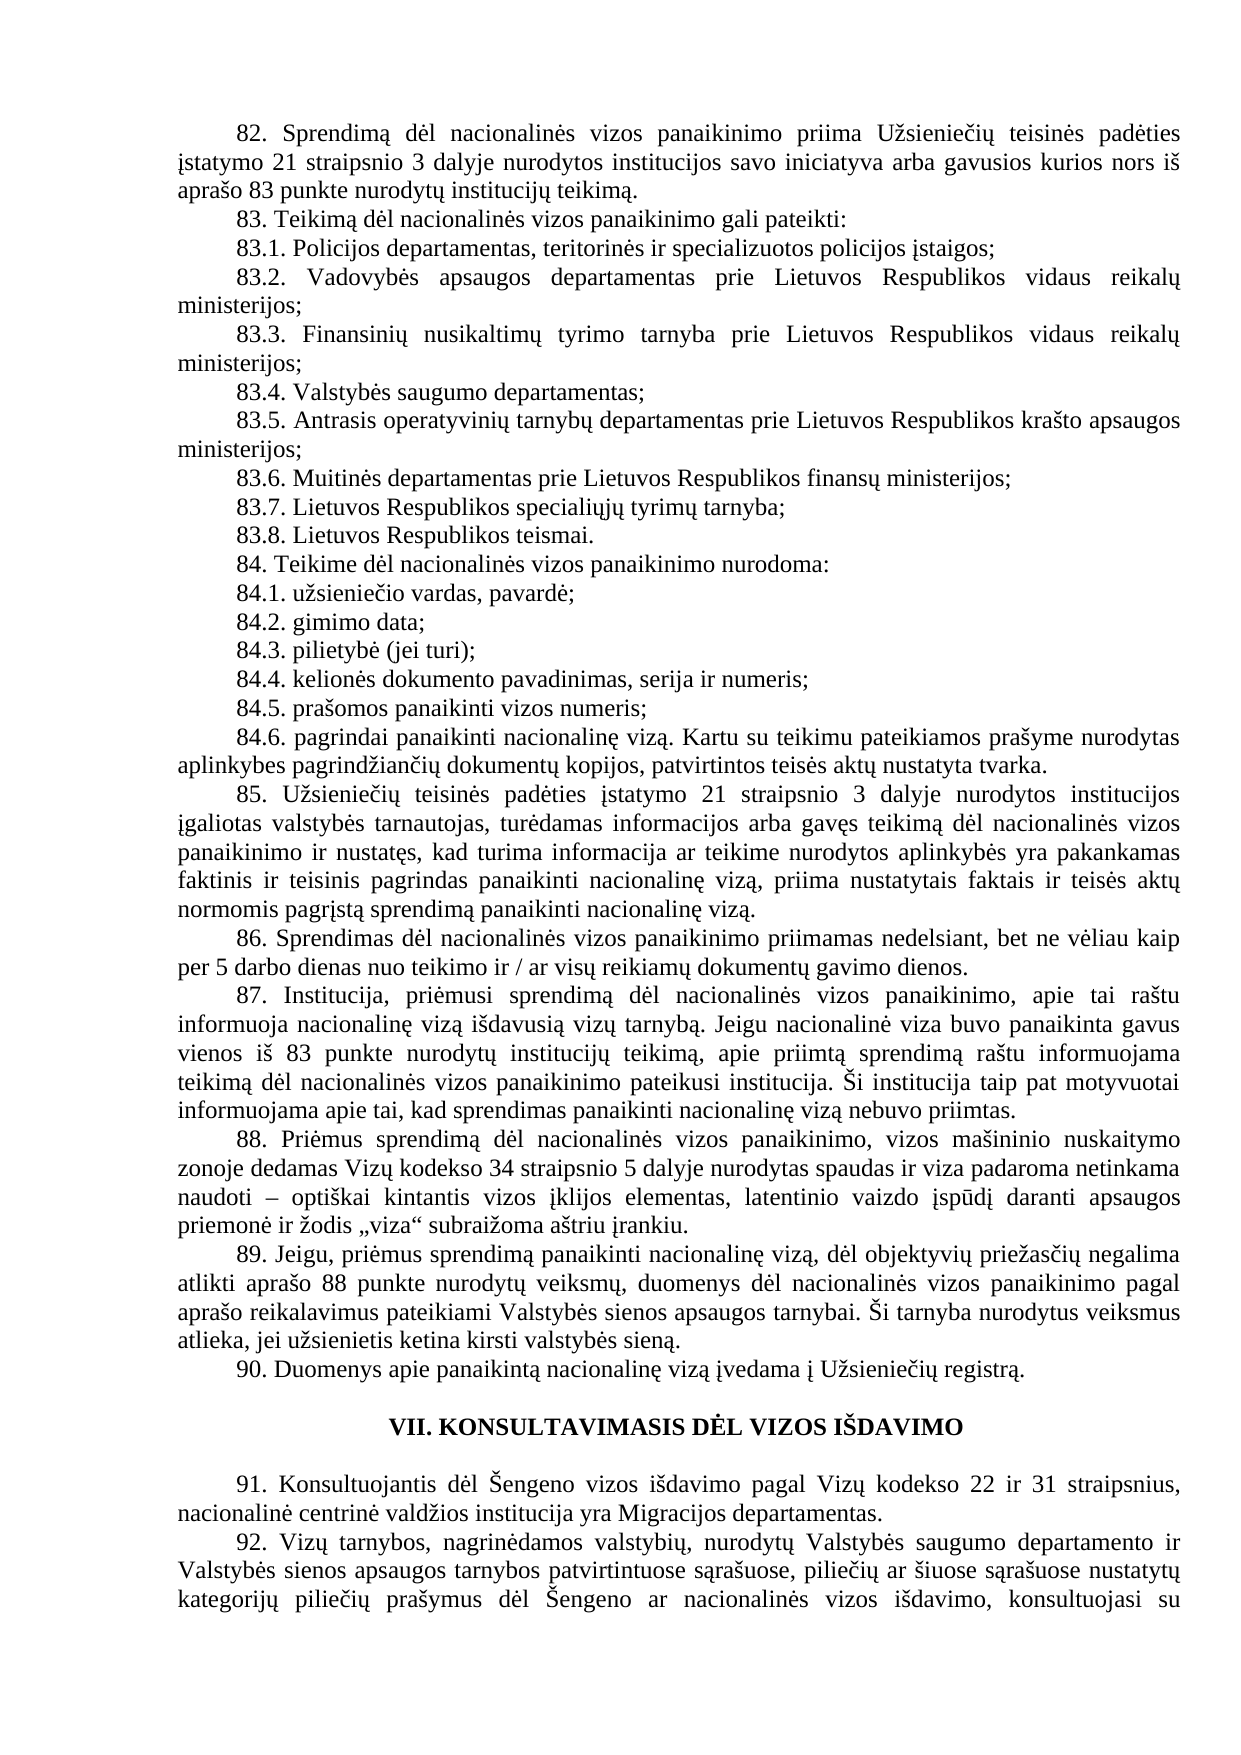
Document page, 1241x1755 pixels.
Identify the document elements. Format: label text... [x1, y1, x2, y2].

text 83.3. Finansinių nusikaltimų tyrimo tarnyba prie Lietuvos Respublikos vidaus reikalų ministerijos; [177, 319, 1181, 377]
text 88. Priėmus sprendimą dėl nacionalinės vizos panaikinimo, vizos mašininio nuskaitymo zonoje dedamas Vizų kodekso 34 straipsnio 5 dalyje nurodytas spaudas ir viza padaroma netinkama naudoti – optiškai kintantis vizos įklijos elementas, latentinio vaizdo įspūdį daranti apsaugos priemonė ir žodis „viza“ subraižoma aštriu įrankiu. [177, 1124, 1181, 1239]
text 84.1. užsieniečio vardas, pavardė; [177, 578, 1181, 607]
text 83.4. Valstybės saugumo departamentas; [177, 377, 1181, 406]
text 91. Konsultuojantis dėl Šengeno vizos išdavimo pagal Vizų kodekso 22 ir 31 straipsnius, nacionalinė centrinė valdžios institucija yra Migracijos departamentas. [177, 1469, 1181, 1527]
text 89. Jeigu, priėmus sprendimą panaikinti nacionalinę vizą, dėl objektyvių priežasčių negalima atlikti aprašo 88 punkte nurodytų veiksmų, duomenys dėl nacionalinės vizos panaikinimo pagal aprašo reikalavimus pateikiami Valstybės sienos apsaugos tarnybai. Ši tarnyba nurodytus veiksmus atlieka, jei užsienietis ketina kirsti valstybės sieną. [177, 1239, 1181, 1354]
text 83. Teikimą dėl nacionalinės vizos panaikinimo gali pateikti: [177, 204, 1181, 233]
text 84. Teikime dėl nacionalinės vizos panaikinimo nurodoma: [177, 549, 1181, 578]
text 90. Duomenys apie panaikintą nacionalinę vizą įvedama į Užsieniečių registrą. [177, 1354, 1181, 1383]
text 84.6. pagrindai panaikinti nacionalinę vizą. Kartu su teikimu pateikiamos prašyme nurodytas aplinkybes pagrindžiančių dokumentų kopijos, patvirtintos teisės aktų nustatyta tvarka. [177, 722, 1181, 779]
text 84.3. pilietybė (jei turi); [177, 636, 1181, 664]
text 85. Užsieniečių teisinės padėties įstatymo 21 straipsnio 3 dalyje nurodytos institucijos įgaliotas valstybės tarnautojas, turėdamas informacijos arba gavęs teikimą dėl nacionalinės vizos panaikinimo ir nustatęs, kad turima informacija ar teikime nurodytos aplinkybės yra pakankamas faktinis ir teisinis pagrindas panaikinti nacionalinę vizą, priima nustatytais faktais ir teisės aktų normomis pagrįstą sprendimą panaikinti nacionalinę vizą. [177, 779, 1181, 923]
text 87. Institucija, priėmusi sprendimą dėl nacionalinės vizos panaikinimo, apie tai raštu informuoja nacionalinę vizą išdavusią vizų tarnybą. Jeigu nacionalinė viza buvo panaikinta gavus vienos iš 83 punkte nurodytų institucijų teikimą, apie priimtą sprendimą raštu informuojama teikimą dėl nacionalinės vizos panaikinimo pateikusi institucija. Ši institucija taip pat motyvuotai informuojama apie tai, kad sprendimas panaikinti nacionalinę vizą nebuvo priimtas. [177, 981, 1181, 1124]
text 86. Sprendimas dėl nacionalinės vizos panaikinimo priimamas nedelsiant, bet ne vėliau kaip per 5 darbo dienas nuo teikimo ir / ar visų reikiamų dokumentų gavimo dienos. [177, 923, 1181, 981]
text 84.5. prašomos panaikinti vizos numeris; [177, 693, 1181, 722]
text 83.1. Policijos departamentas, teritorinės ir specializuotos policijos įstaigos; [177, 233, 1181, 262]
text 83.6. Muitinės departamentas prie Lietuvos Respublikos finansų ministerijos; [177, 463, 1181, 492]
text ViI. kONSULTAvimasis dėl vizOS išdavimo [177, 1412, 1181, 1441]
text 82. Sprendimą dėl nacionalinės vizos panaikinimo priima Užsieniečių teisinės padėties įstatymo 21 straipsnio 3 dalyje nurodytos institucijos savo iniciatyva arba gavusios kurios nors iš aprašo 83 punkte nurodytų institucijų teikimą. [177, 118, 1181, 204]
text 92. Vizų tarnybos, nagrinėdamos valstybių, nurodytų Valstybės saugumo departamento ir Valstybės sienos apsaugos tarnybos patvirtintuose sąrašuose, piliečių ar šiuose sąrašuose nustatytų kategorijų piliečių prašymus dėl Šengeno ar nacionalinės vizos išdavimo, konsultuojasi su [177, 1527, 1181, 1613]
text 84.2. gimimo data; [177, 607, 1181, 636]
text 83.7. Lietuvos Respublikos specialiųjų tyrimų tarnyba; [177, 492, 1181, 521]
text 83.5. Antrasis operatyvinių tarnybų departamentas prie Lietuvos Respublikos krašto apsaugos ministerijos; [177, 406, 1181, 463]
text 83.8. Lietuvos Respublikos teismai. [177, 521, 1181, 549]
text 84.4. kelionės dokumento pavadinimas, serija ir numeris; [177, 664, 1181, 693]
text 83.2. Vadovybės apsaugos departamentas prie Lietuvos Respublikos vidaus reikalų ministerijos; [177, 262, 1181, 319]
